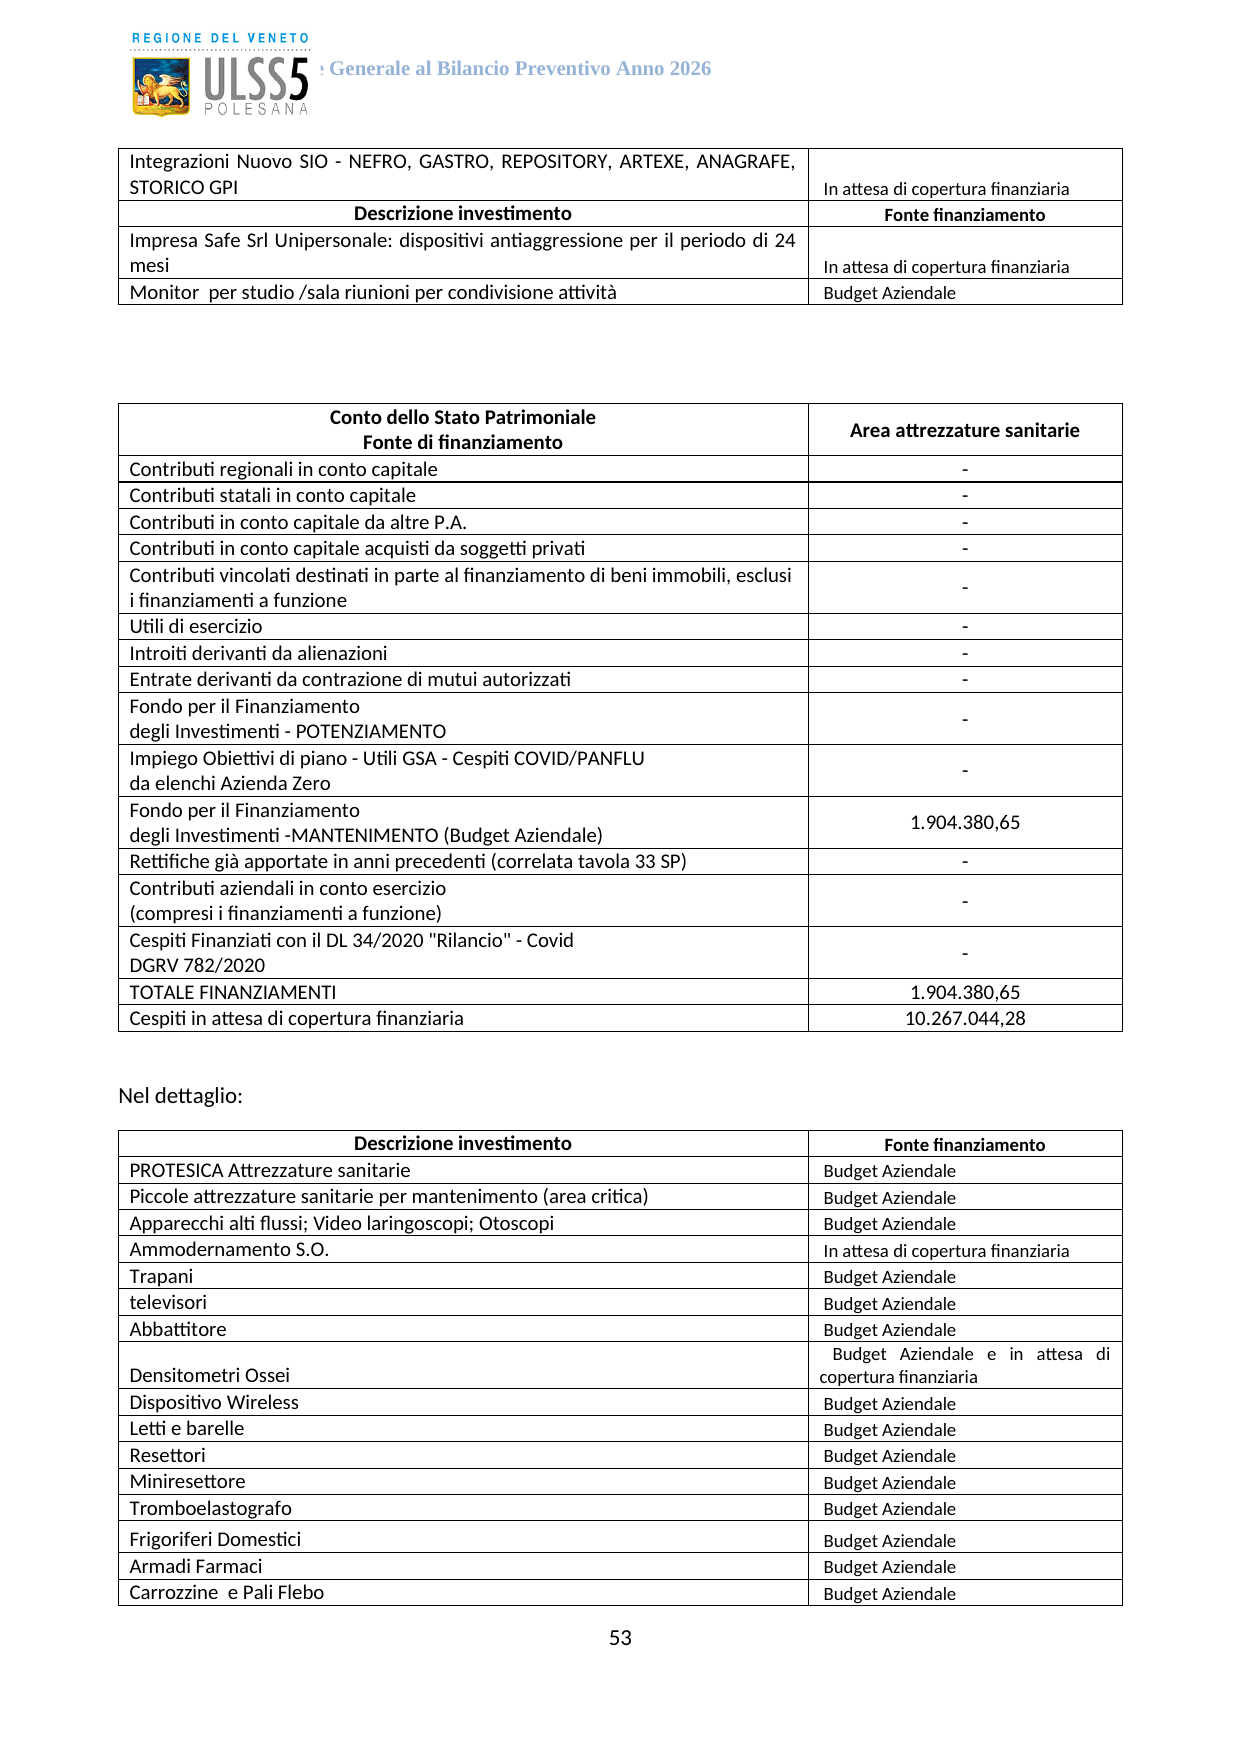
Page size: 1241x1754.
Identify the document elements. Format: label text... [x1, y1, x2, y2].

table_cell Budget Aziendale [809, 1469, 1122, 1494]
table_cell Contributi statali in conto capitale [119, 483, 808, 508]
table_cell 10.267.044,28 [809, 1005, 1122, 1031]
table_cell Descrizione investimento [119, 201, 808, 226]
table_cell Budget Aziendale [809, 1157, 1122, 1182]
table_cell - [809, 509, 1122, 534]
table_cell In attesa di copertura finanziaria [809, 1236, 1122, 1262]
table_cell Integrazioni Nuovo SIO - NEFRO, GASTRO, REPOSITORY, ARTEXE, ANAGRAFE, STORICO GPI [119, 149, 808, 199]
table_cell Cespiti Finanziati con il DL 34/2020 "Rilancio" - Covid DGRV 782/2020 [119, 927, 808, 978]
table_cell Entrate derivanti da contrazione di mutui autorizzati [119, 667, 808, 692]
table_cell Budget Aziendale [809, 1553, 1122, 1578]
table_cell Contributi in conto capitale da altre P.A. [119, 509, 808, 534]
table_cell - [809, 483, 1122, 508]
table_cell Cespiti in attesa di copertura finanziaria [119, 1005, 808, 1031]
table_cell Fondo per il Finanziamento degli Investimenti -MANTENIMENTO (Budget Aziendale) [119, 797, 808, 848]
table_cell Budget Aziendale [809, 1316, 1122, 1341]
table_cell Budget Aziendale [809, 1263, 1122, 1288]
table_cell Budget Aziendale [809, 1416, 1122, 1441]
table_cell - [809, 693, 1122, 744]
table_cell Contributi aziendali in conto esercizio (compresi i finanziamenti a funzione) [119, 875, 808, 926]
table_cell - [809, 745, 1122, 796]
table_cell Letti e barelle [119, 1416, 808, 1441]
table_cell Apparecchi alti flussi; Video laringoscopi; Otoscopi [119, 1210, 808, 1235]
table_cell Budget Aziendale [809, 1495, 1122, 1520]
table_cell Densitometri Ossei [119, 1342, 808, 1388]
table_cell Monitor per studio /sala riunioni per condivisione attività [119, 279, 808, 304]
table_cell Budget Aziendale [809, 279, 1122, 304]
table_cell Piccole attrezzature sanitarie per mantenimento (area critica) [119, 1184, 808, 1209]
table_cell Budget Aziendale [809, 1289, 1122, 1315]
table_cell - [809, 535, 1122, 561]
table_cell Rettifiche già apportate in anni precedenti (correlata tavola 33 SP) [119, 849, 808, 874]
table_cell televisori [119, 1289, 808, 1315]
table_cell Utili di esercizio [119, 614, 808, 639]
table_cell Ammodernamento S.O. [119, 1236, 808, 1262]
table_header Fonte finanziamento [809, 1131, 1122, 1156]
table_cell - [809, 927, 1122, 978]
table_cell Trapani [119, 1263, 808, 1288]
table_cell Budget Aziendale [809, 1184, 1122, 1209]
table_cell Contributi vincolati destinati in parte al finanziamento di beni immobili, esclusi i finanziamenti a funzione [119, 562, 808, 613]
table_cell Fonte finanziamento [809, 201, 1122, 226]
table_cell Budget Aziendale [809, 1210, 1122, 1235]
table_cell Budget Aziendale [809, 1580, 1122, 1605]
table_cell - [809, 667, 1122, 692]
table_header Area attrezzature sanitarie [809, 404, 1122, 455]
table_cell Frigoriferi Domestici [119, 1521, 808, 1552]
table_cell Impresa Safe Srl Unipersonale: dispositivi antiaggressione per il periodo di 24 mesi [119, 227, 808, 278]
table_cell Budget Aziendale [809, 1389, 1122, 1414]
table_cell Budget Aziendale [809, 1521, 1122, 1552]
table_cell Tromboelastografo [119, 1495, 808, 1520]
text Nel dettaglio: [118, 1081, 1122, 1109]
table_cell Contributi in conto capitale acquisti da soggetti privati [119, 535, 808, 561]
table_cell Budget Aziendale e in attesa di copertura finanziaria [809, 1342, 1122, 1388]
table_cell - [809, 614, 1122, 639]
table_cell Introiti derivanti da alienazioni [119, 640, 808, 666]
table_cell Fondo per il Finanziamento degli Investimenti - POTENZIAMENTO [119, 693, 808, 744]
table_cell - [809, 640, 1122, 666]
table_cell Miniresettore [119, 1469, 808, 1494]
table_cell Dispositivo Wireless [119, 1389, 808, 1414]
table_cell Resettori [119, 1442, 808, 1467]
table_header Descrizione investimento [119, 1131, 808, 1156]
table_cell - [809, 562, 1122, 613]
table_cell TOTALE FINANZIAMENTI [119, 979, 808, 1004]
table_cell - [809, 875, 1122, 926]
table_cell Impiego Obiettivi di piano - Utili GSA - Cespiti COVID/PANFLU da elenchi Azienda Zero [119, 745, 808, 796]
table_cell PROTESICA Attrezzature sanitarie [119, 1157, 808, 1182]
table_cell In attesa di copertura finanziaria [809, 149, 1122, 199]
table_cell 1.904.380,65 [809, 797, 1122, 848]
table_cell Contributi regionali in conto capitale [119, 456, 808, 481]
table_cell Armadi Farmaci [119, 1553, 808, 1578]
table_cell Carrozzine e Pali Flebo [119, 1580, 808, 1605]
table_cell Budget Aziendale [809, 1442, 1122, 1467]
table_cell - [809, 456, 1122, 481]
table_cell Abbattitore [119, 1316, 808, 1341]
table_cell In attesa di copertura finanziaria [809, 227, 1122, 278]
table_cell - [809, 849, 1122, 874]
table_cell 1.904.380,65 [809, 979, 1122, 1004]
table_header Conto dello Stato Patrimoniale Fonte di finanziamento [119, 404, 808, 455]
